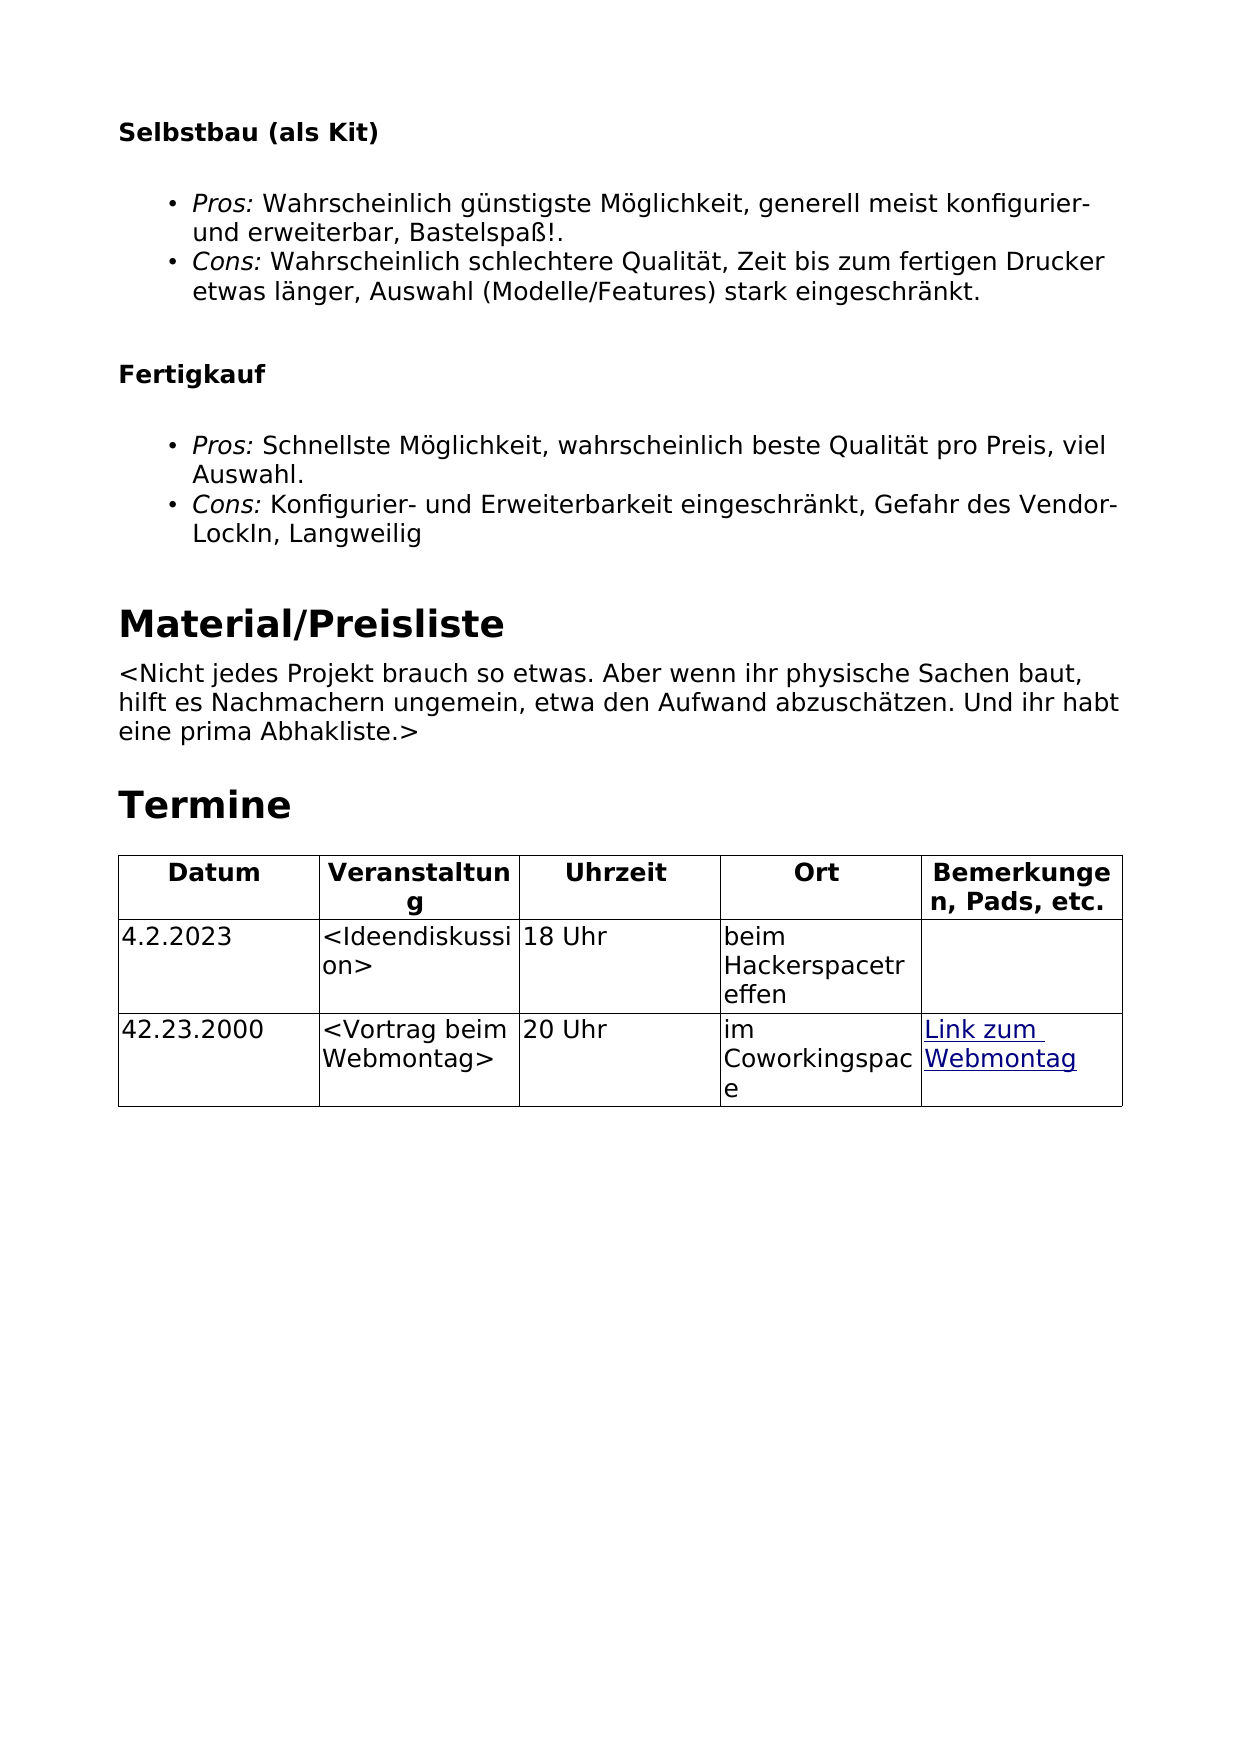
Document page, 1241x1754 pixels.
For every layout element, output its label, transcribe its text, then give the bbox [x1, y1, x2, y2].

table_header Datum [119, 856, 319, 919]
table_cell beim Hackerspacetreffen [721, 920, 921, 1012]
subtitle Material/Preisliste [118, 603, 1122, 646]
table_cell im Coworkingspace [721, 1014, 921, 1106]
list Pros: Schnellste Möglichkeit, wahrscheinlich beste Qualität pro Preis, viel Auswahl. [177, 432, 1122, 490]
table_cell Link zum Webmontag [922, 1014, 1122, 1106]
table_header Bemerkungen, Pads, etc. [922, 856, 1122, 919]
table_cell <Ideendiskussion> [320, 920, 519, 1012]
subtitle Selbstbau (als Kit) [118, 118, 1122, 147]
table_cell <Vortrag beim Webmontag> [320, 1014, 519, 1106]
table_cell [922, 920, 1122, 1012]
list Cons: Wahrscheinlich schlechtere Qualität, Zeit bis zum fertigen Drucker etwas länger, Auswahl (Modelle/Features) stark eingeschränkt. [177, 248, 1122, 306]
table_header Uhrzeit [520, 856, 720, 919]
table_cell 18 Uhr [520, 920, 720, 1012]
table_header Veranstaltung [320, 856, 519, 919]
table_cell 4.2.2023 [119, 920, 319, 1012]
list Cons: Konfigurier- und Erweiterbarkeit eingeschränkt, Gefahr des Vendor-LockIn, Langweilig [177, 490, 1122, 548]
table_cell 20 Uhr [520, 1014, 720, 1106]
table_cell 42.23.2000 [119, 1014, 319, 1106]
subtitle Termine [118, 784, 1122, 827]
text <Nicht jedes Projekt brauch so etwas. Aber wenn ihr physische Sachen baut, hilft es Nachmachern ungemein, etwa den Aufwand abzuschätzen. Und ihr habt eine prima Abhakliste.> [118, 659, 1122, 746]
table_header Ort [721, 856, 921, 919]
subtitle Fertigkauf [118, 360, 1122, 389]
list Pros: Wahrscheinlich günstigste Möglichkeit, generell meist konfigurier- und erweiterbar, Bastelspaß!. [177, 189, 1122, 248]
